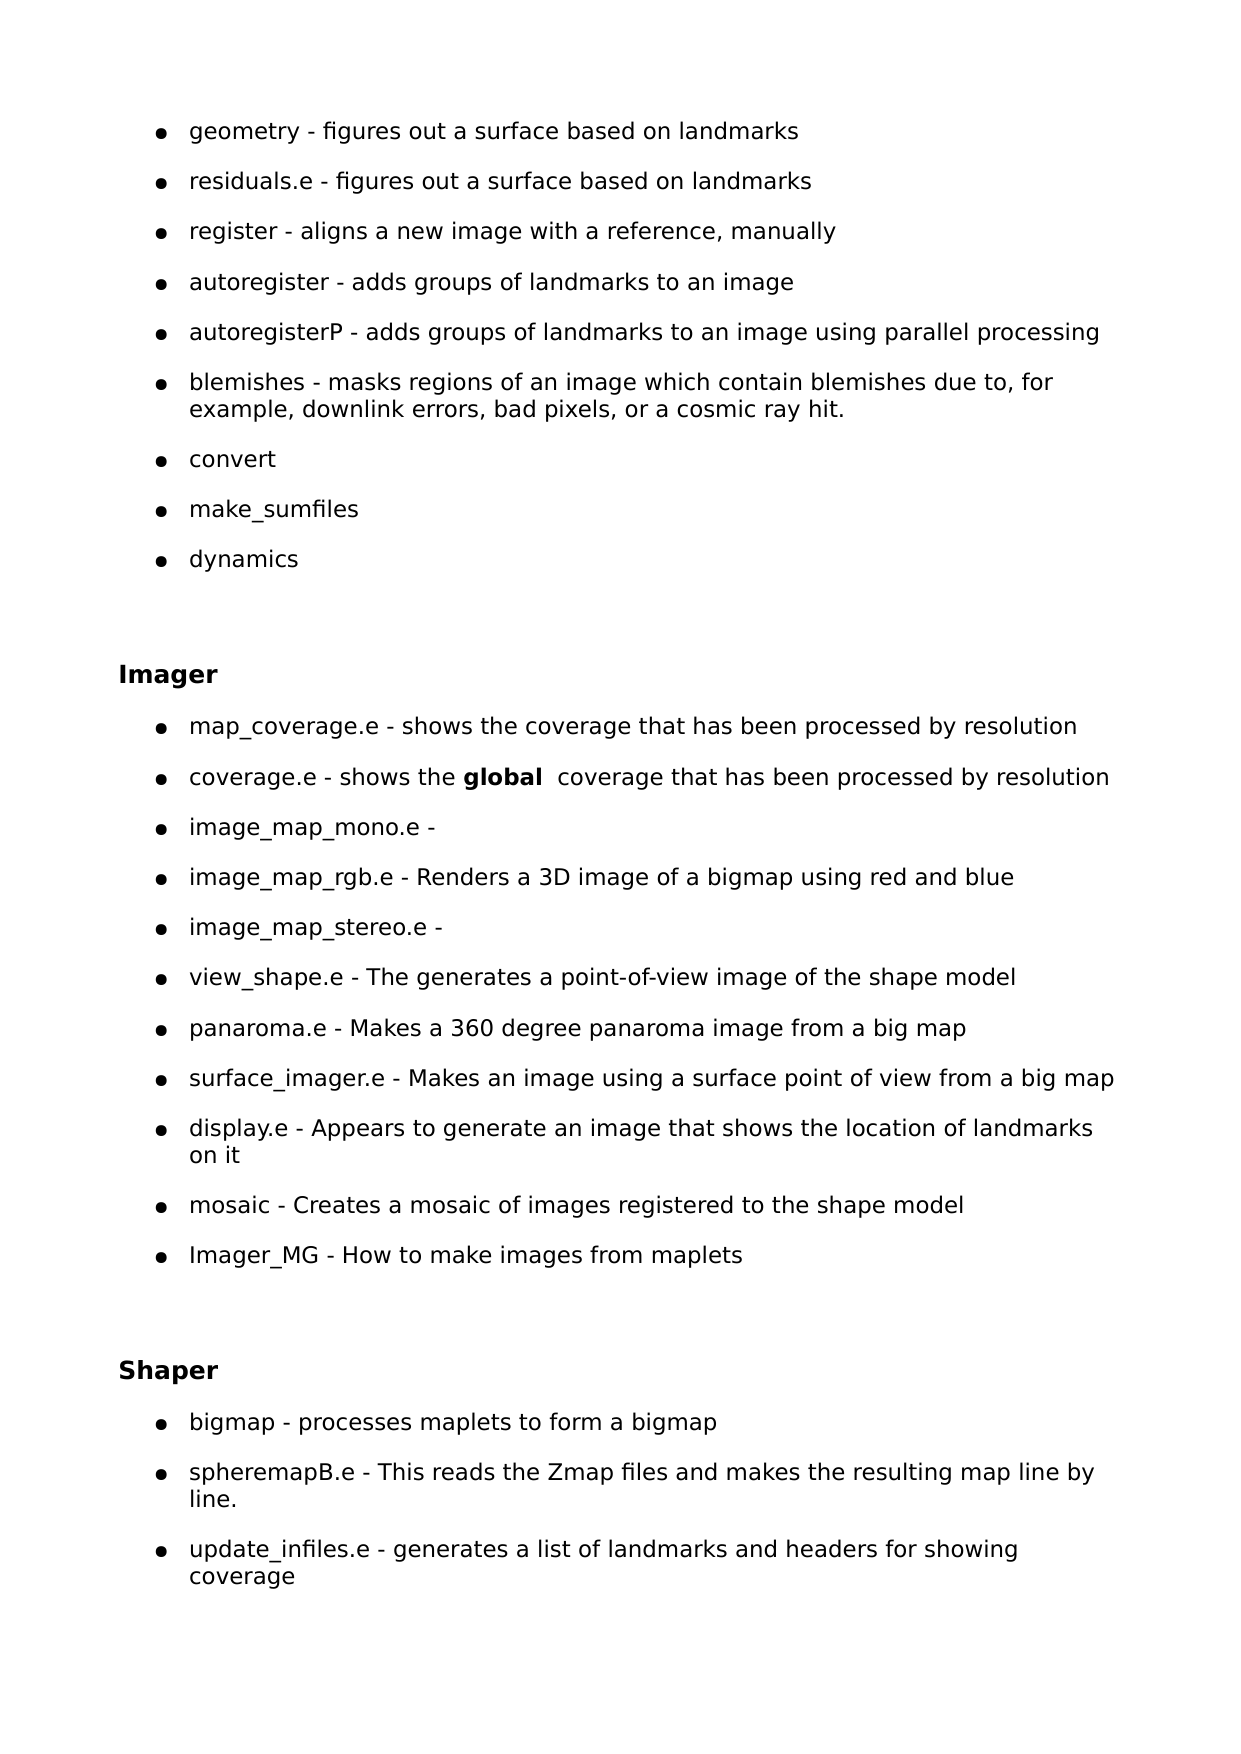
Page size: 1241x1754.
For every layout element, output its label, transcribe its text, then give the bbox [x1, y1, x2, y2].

list residuals.e - figures out a surface based on landmarks [153, 168, 1122, 195]
list coverage.e - shows the global coverage that has been processed by resolution [153, 764, 1122, 790]
list geometry - figures out a surface based on landmarks [153, 118, 1122, 145]
list autoregister - adds groups of landmarks to an image [153, 269, 1122, 295]
list image_map_mono.e - [153, 814, 1122, 841]
list display.e - Appears to generate an image that shows the location of landmarks on it [153, 1115, 1122, 1168]
list spheremapB.e - This reads the Zmap files and makes the resulting map line by line. [153, 1459, 1122, 1513]
list mosaic - Creates a mosaic of images registered to the shape model [153, 1192, 1122, 1219]
list image_map_stereo.e - [153, 914, 1122, 941]
subtitle Shaper [118, 1356, 1122, 1385]
list map_coverage.e - shows the coverage that has been processed by resolution [153, 713, 1122, 740]
list image_map_rgb.e - Renders a 3D image of a bigmap using red and blue [153, 864, 1122, 891]
list convert [153, 446, 1122, 473]
list panaroma.e - Makes a 360 degree panaroma image from a big map [153, 1015, 1122, 1041]
list update_infiles.e - generates a list of landmarks and headers for showing coverage [153, 1536, 1122, 1590]
list make_sumfiles [153, 496, 1122, 523]
list blemishes - masks regions of an image which contain blemishes due to, for example, downlink errors, bad pixels, or a cosmic ray hit. [153, 369, 1122, 422]
subtitle Imager [118, 660, 1122, 689]
list view_shape.e - The generates a point-of-view image of the shape model [153, 964, 1122, 991]
list Imager_MG - How to make images from maplets [153, 1242, 1122, 1269]
list surface_imager.e - Makes an image using a surface point of view from a big map [153, 1065, 1122, 1092]
list register - aligns a new image with a reference, manually [153, 218, 1122, 245]
list dynamics [153, 546, 1122, 573]
list autoregisterP - adds groups of landmarks to an image using parallel processing [153, 319, 1122, 346]
list bigmap - processes maplets to form a bigmap [153, 1409, 1122, 1436]
